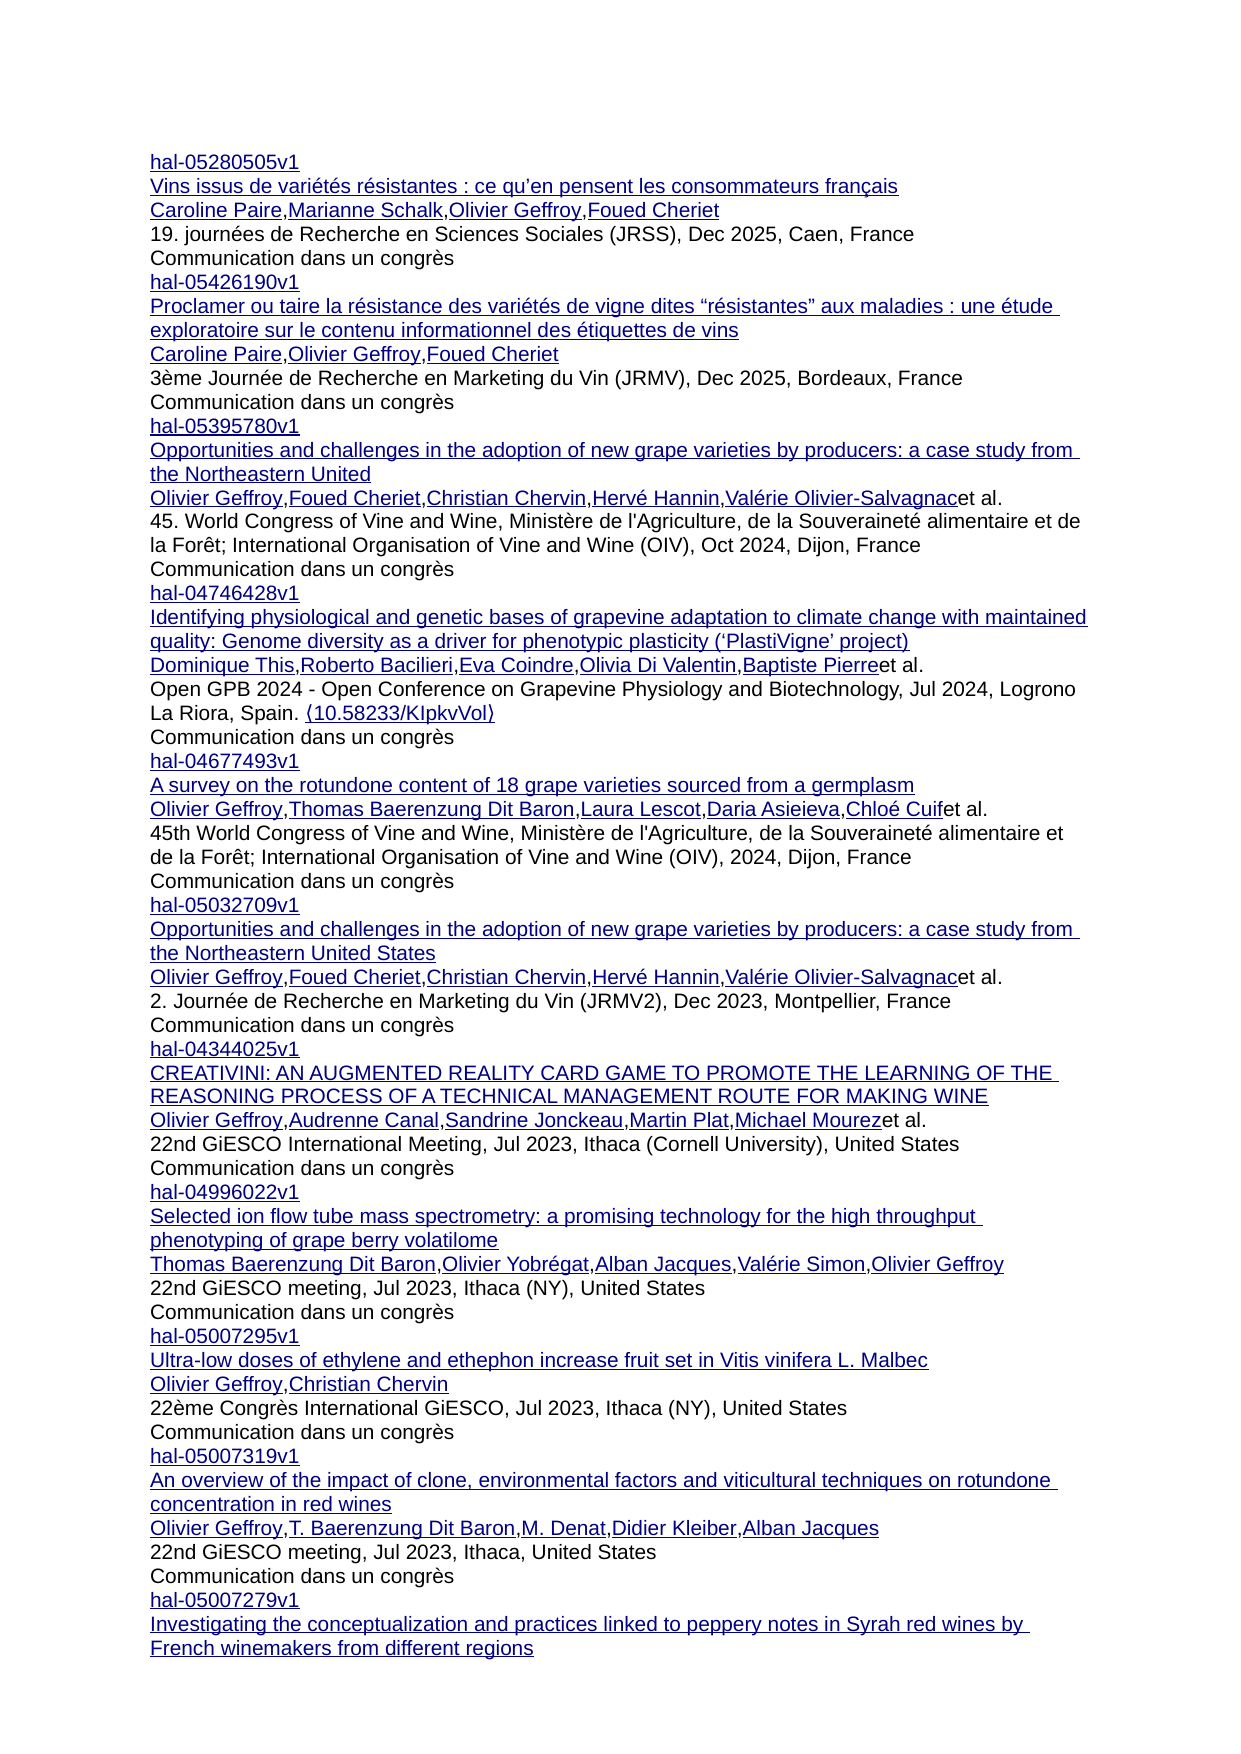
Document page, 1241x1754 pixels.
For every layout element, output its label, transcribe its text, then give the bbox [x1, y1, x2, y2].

table_cell Investigating the conceptualization and practices linked to peppery notes in Syrah red wines by French winemakers from different regions [150, 1611, 1090, 1659]
table_cell Identifying physiological and genetic bases of grapevine adaptation to climate change with maintained quality: Genome diversity as a driver for phenotypic plasticity (‘PlastiVigne’ project) Dominique This,Roberto Bacilieri,Eva Coindre,Olivia Di Valentin,Baptiste Pierreet al. Open GPB 2024 - Open Conference on Grapevine Physiology and Biotechnology, Jul 2024, Logrono La Riora, Spain. ⟨10.58233/KIpkvVol⟩ Communication dans un congrès hal-04677493v1 [150, 605, 1090, 773]
table_cell hal-05280505v1 [150, 150, 1090, 174]
table_cell An overview of the impact of clone, environmental factors and viticultural techniques on rotundone concentration in red wines Olivier Geffroy,T. Baerenzung Dit Baron,M. Denat,Didier Kleiber,Alban Jacques 22nd GiESCO meeting, Jul 2023, Ithaca, United States Communication dans un congrès hal-05007279v1 [150, 1468, 1090, 1611]
table_cell Opportunities and challenges in the adoption of new grape varieties by producers: a case study from the Northeastern United States Olivier Geffroy,Foued Cheriet,Christian Chervin,Hervé Hannin,Valérie Olivier-Salvagnacet al. 2. Journée de Recherche en Marketing du Vin (JRMV2), Dec 2023, Montpellier, France Communication dans un congrès hal-04344025v1 [150, 917, 1090, 1060]
table_cell Opportunities and challenges in the adoption of new grape varieties by producers: a case study from the Northeastern United Olivier Geffroy,Foued Cheriet,Christian Chervin,Hervé Hannin,Valérie Olivier-Salvagnacet al. 45. World Congress of Vine and Wine, Ministère de l'Agriculture, de la Souveraineté alimentaire et de la Forêt; International Organisation of Vine and Wine (OIV), Oct 2024, Dijon, France Communication dans un congrès hal-04746428v1 [150, 438, 1090, 605]
table_cell Selected ion flow tube mass spectrometry: a promising technology for the high throughput phenotyping of grape berry volatilome Thomas Baerenzung Dit Baron,Olivier Yobrégat,Alban Jacques,Valérie Simon,Olivier Geffroy 22nd GiESCO meeting, Jul 2023, Ithaca (NY), United States Communication dans un congrès hal-05007295v1 [150, 1204, 1090, 1348]
table_cell Proclamer ou taire la résistance des variétés de vigne dites “résistantes” aux maladies : une étude exploratoire sur le contenu informationnel des étiquettes de vins Caroline Paire,Olivier Geffroy,Foued Cheriet 3ème Journée de Recherche en Marketing du Vin (JRMV), Dec 2025, Bordeaux, France Communication dans un congrès hal-05395780v1 [150, 294, 1090, 437]
table_cell CREATIVINI: AN AUGMENTED REALITY CARD GAME TO PROMOTE THE LEARNING OF THE REASONING PROCESS OF A TECHNICAL MANAGEMENT ROUTE FOR MAKING WINE Olivier Geffroy,Audrenne Canal,Sandrine Jonckeau,Martin Plat,Michael Mourezet al. 22nd GiESCO International Meeting, Jul 2023, Ithaca (Cornell University), United States Communication dans un congrès hal-04996022v1 [150, 1060, 1090, 1204]
table_cell Ultra-low doses of ethylene and ethephon increase fruit set in Vitis vinifera L. Malbec Olivier Geffroy,Christian Chervin 22ème Congrès International GiESCO, Jul 2023, Ithaca (NY), United States Communication dans un congrès hal-05007319v1 [150, 1348, 1090, 1468]
table_cell A survey on the rotundone content of 18 grape varieties sourced from a germplasm Olivier Geffroy,Thomas Baerenzung Dit Baron,Laura Lescot,Daria Asieieva,Chloé Cuifet al. 45th World Congress of Vine and Wine, Ministère de l'Agriculture, de la Souveraineté alimentaire et de la Forêt; International Organisation of Vine and Wine (OIV), 2024, Dijon, France Communication dans un congrès hal-05032709v1 [150, 773, 1090, 917]
table_cell Vins issus de variétés résistantes : ce qu’en pensent les consommateurs français Caroline Paire,Marianne Schalk,Olivier Geffroy,Foued Cheriet 19. journées de Recherche en Sciences Sociales (JRSS), Dec 2025, Caen, France Communication dans un congrès hal-05426190v1 [150, 174, 1090, 294]
